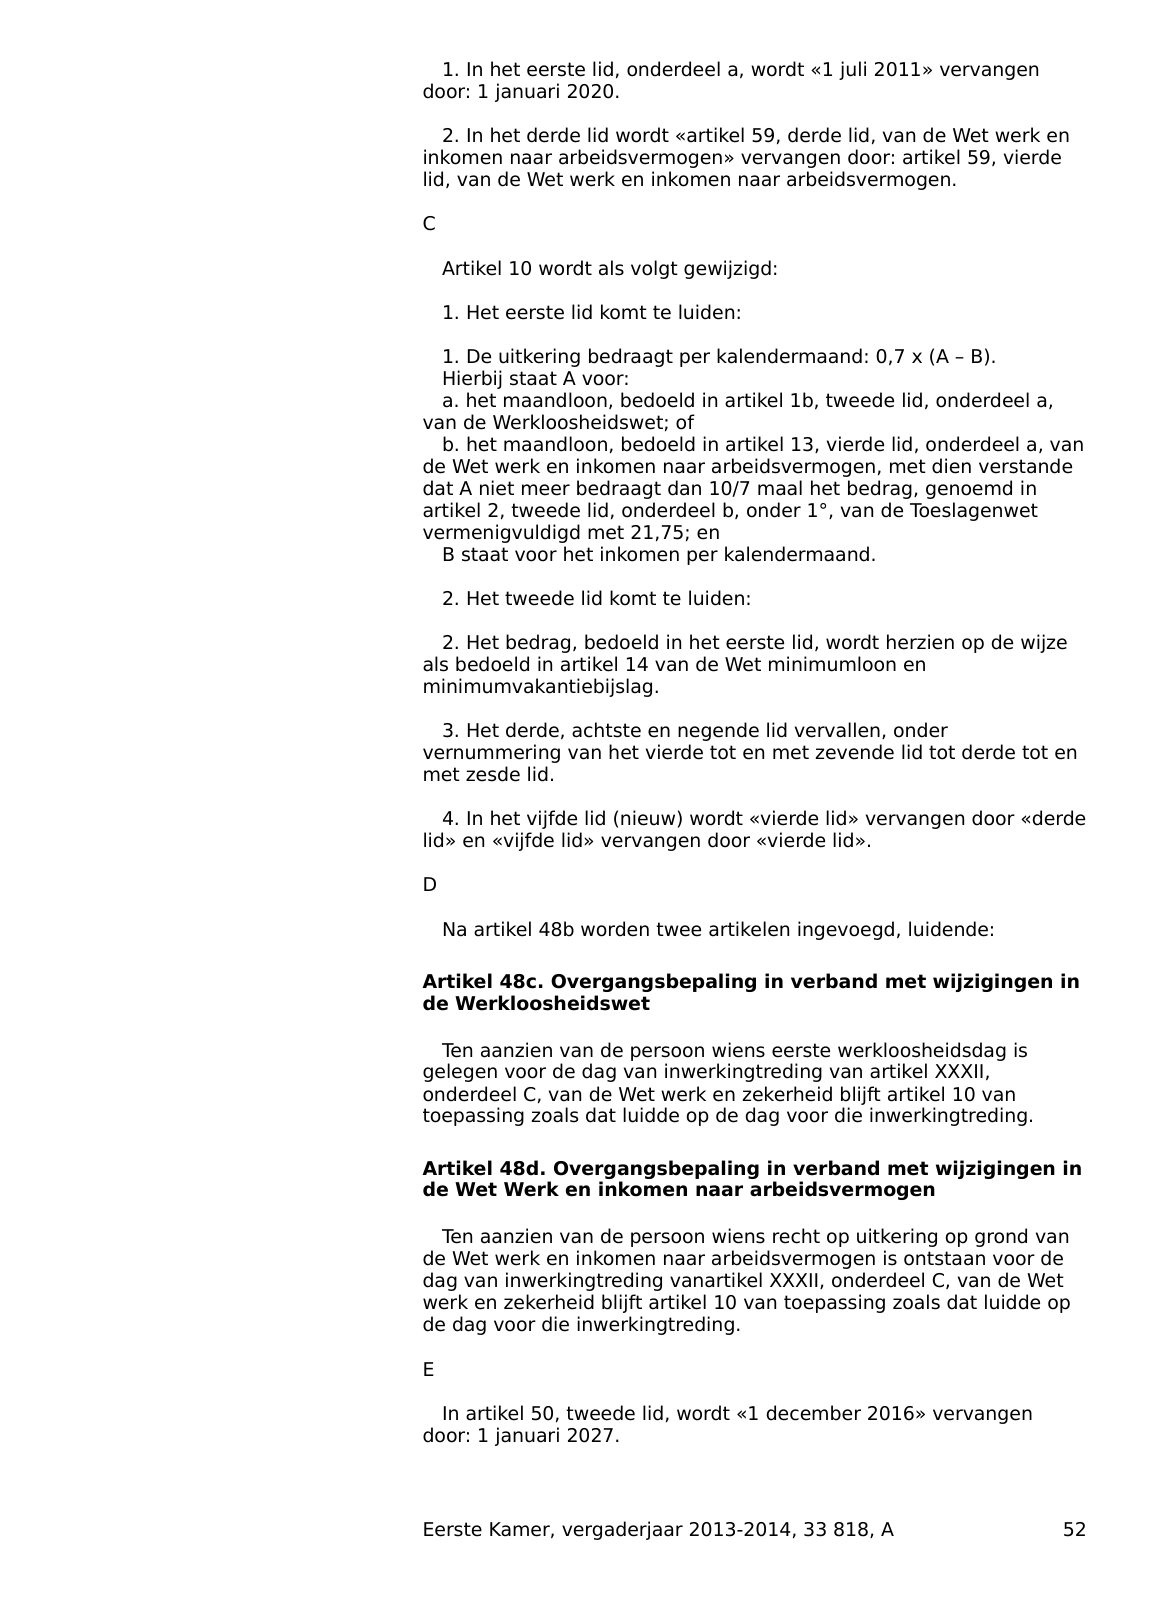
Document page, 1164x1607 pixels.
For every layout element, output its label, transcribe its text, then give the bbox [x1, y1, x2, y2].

text a. het maandloon, bedoeld in artikel 1b, tweede lid, onderdeel a, van de Werkloosheidswet; of [422, 390, 1087, 434]
text Artikel 10 wordt als volgt gewijzigd: [422, 257, 1087, 279]
text 1. In het eerste lid, onderdeel a, wordt «1 juli 2011» vervangen door: 1 januari 2020. [422, 59, 1087, 103]
text D [422, 874, 1087, 896]
text Hierbij staat A voor: [422, 368, 1087, 390]
subtitle Artikel 48d. Overgangsbepaling in verband met wijzigingen in de Wet Werk en inkomen naar arbeidsvermogen [422, 1157, 1087, 1201]
text E [422, 1358, 1087, 1380]
text Ten aanzien van de persoon wiens eerste werkloosheidsdag is gelegen voor de dag van inwerkingtreding van artikel XXXII, onderdeel C, van de Wet werk en zekerheid blijft artikel 10 van toepassing zoals dat luidde op de dag voor die inwerkingtreding. [422, 1039, 1087, 1127]
text 3. Het derde, achtste en negende lid vervallen, onder vernummering van het vierde tot en met zevende lid tot derde tot en met zesde lid. [422, 720, 1087, 786]
text 1. De uitkering bedraagt per kalendermaand: 0,7 x (A – B). [422, 346, 1087, 368]
text 2. Het tweede lid komt te luiden: [422, 588, 1087, 610]
text B staat voor het inkomen per kalendermaand. [422, 544, 1087, 566]
text b. het maandloon, bedoeld in artikel 13, vierde lid, onderdeel a, van de Wet werk en inkomen naar arbeidsvermogen, met dien verstande dat A niet meer bedraagt dan 10/7 maal het bedrag, genoemd in artikel 2, tweede lid, onderdeel b, onder 1°, van de Toeslagenwet vermenigvuldigd met 21,75; en [422, 434, 1087, 544]
text Ten aanzien van de persoon wiens recht op uitkering op grond van de Wet werk en inkomen naar arbeidsvermogen is ontstaan voor de dag van inwerkingtreding vanartikel XXXII, onderdeel C, van de Wet werk en zekerheid blijft artikel 10 van toepassing zoals dat luidde op de dag voor die inwerkingtreding. [422, 1226, 1087, 1336]
subtitle Artikel 48c. Overgangsbepaling in verband met wijzigingen in de Werkloosheidswet [422, 971, 1087, 1014]
text In artikel 50, tweede lid, wordt «1 december 2016» vervangen door: 1 januari 2027. [422, 1403, 1087, 1447]
text C [422, 213, 1087, 235]
text 2. Het bedrag, bedoeld in het eerste lid, wordt herzien op de wijze als bedoeld in artikel 14 van de Wet minimumloon en minimumvakantiebijslag. [422, 632, 1087, 698]
text 4. In het vijfde lid (nieuw) wordt «vierde lid» vervangen door «derde lid» en «vijfde lid» vervangen door «vierde lid». [422, 808, 1087, 852]
text Na artikel 48b worden twee artikelen ingevoegd, luidende: [422, 918, 1087, 941]
text 1. Het eerste lid komt te luiden: [422, 302, 1087, 324]
text 2. In het derde lid wordt «artikel 59, derde lid, van de Wet werk en inkomen naar arbeidsvermogen» vervangen door: artikel 59, vierde lid, van de Wet werk en inkomen naar arbeidsvermogen. [422, 125, 1087, 191]
